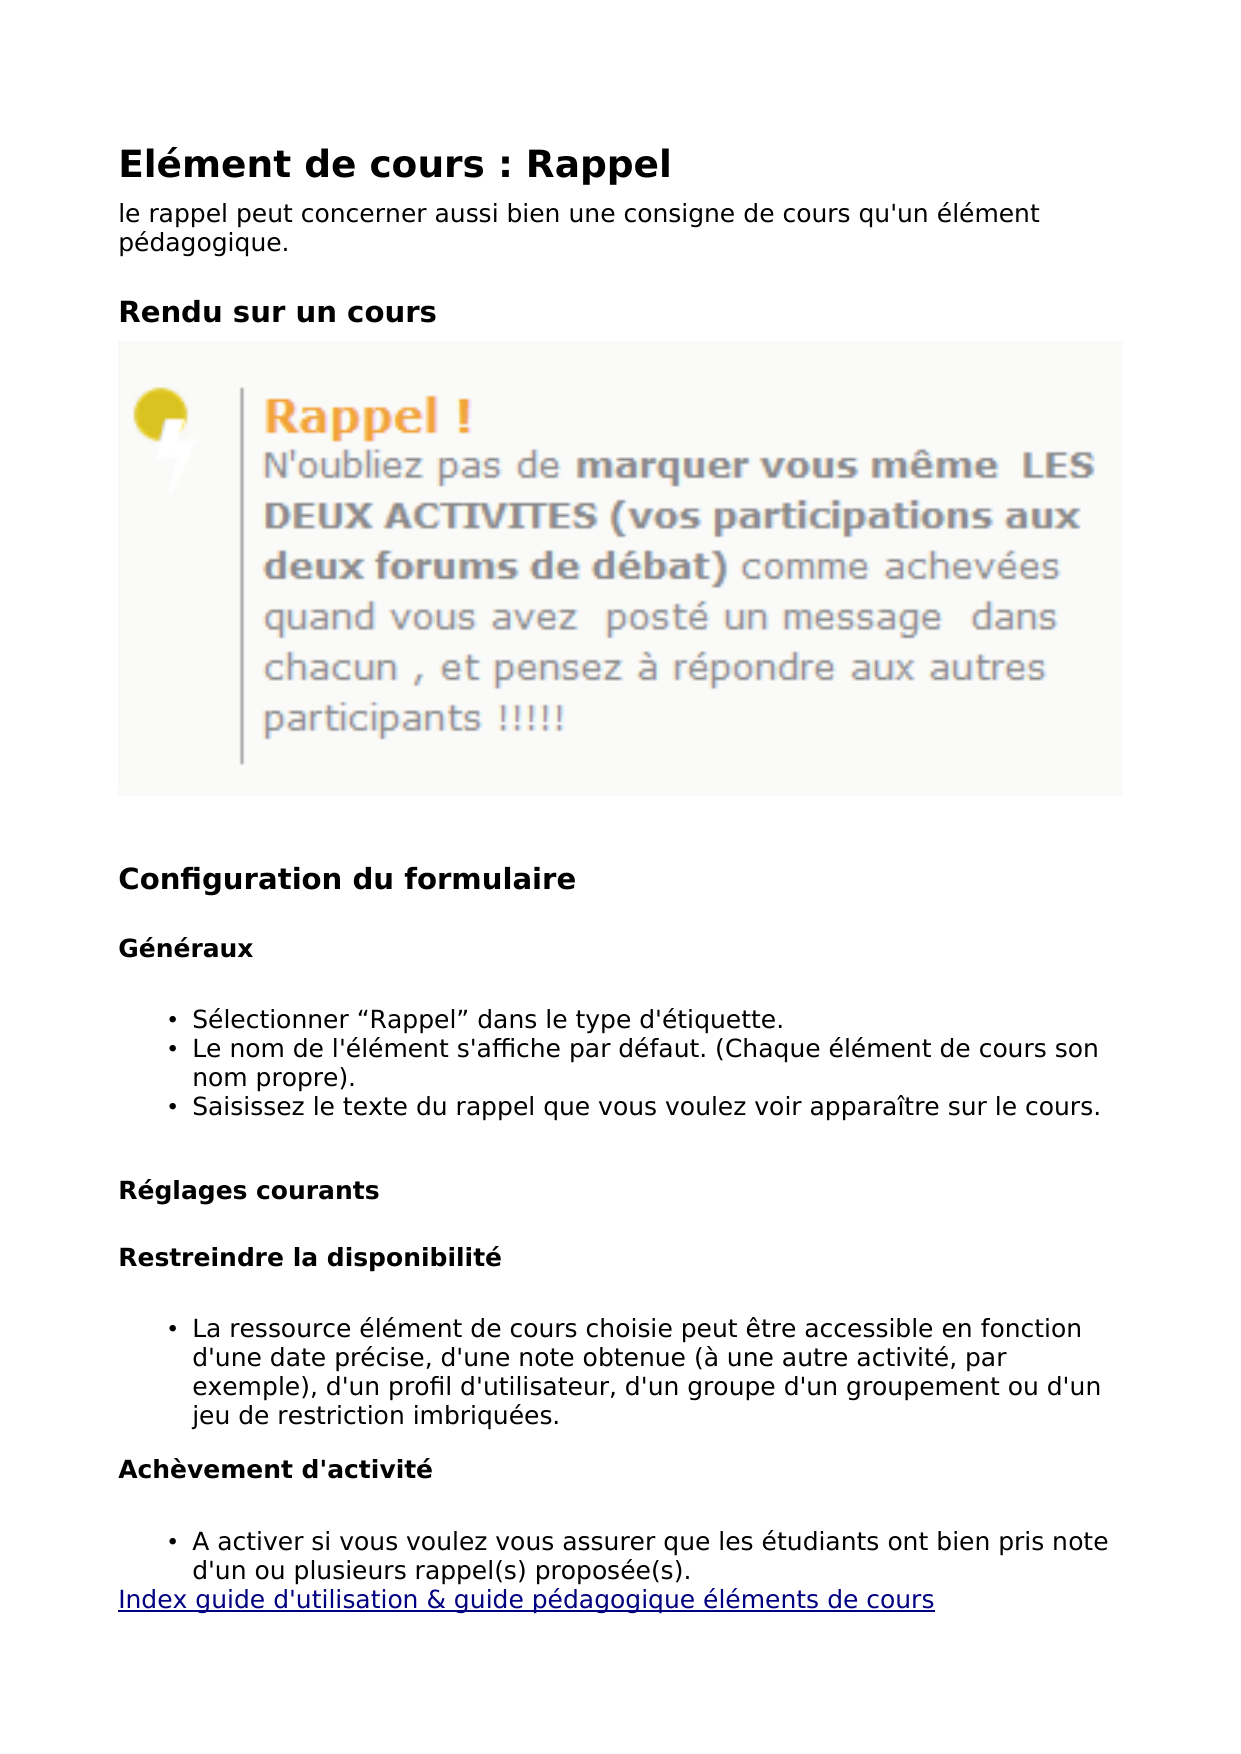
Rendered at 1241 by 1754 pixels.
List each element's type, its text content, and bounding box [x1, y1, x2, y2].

text Index guide d'utilisation & guide pédagogique éléments de cours [118, 1585, 1122, 1614]
list Saisissez le texte du rappel que vous voulez voir apparaître sur le cours. [177, 1093, 1122, 1122]
text le rappel peut concerner aussi bien une consigne de cours qu'un élément pédagogique. [118, 199, 1122, 258]
list La ressource élément de cours choisie peut être accessible en fonction d'une date précise, d'une note obtenue (à une autre activité, par exemple), d'un profil d'utilisateur, d'un groupe d'un groupement ou d'un jeu de restriction imbriquées. [177, 1314, 1122, 1431]
list Le nom de l'élément s'affiche par défaut. (Chaque élément de cours son nom propre). [177, 1034, 1122, 1093]
list Sélectionner “Rappel” dans le type d'étiquette. [177, 1005, 1122, 1034]
subtitle Généraux [118, 934, 1122, 963]
subtitle Configuration du formulaire [118, 862, 1122, 896]
subtitle Réglages courants [118, 1176, 1122, 1205]
subtitle Rendu sur un cours [118, 295, 1122, 329]
subtitle Achèvement d'activité [118, 1456, 1122, 1485]
subtitle Restreindre la disponibilité [118, 1243, 1122, 1272]
picture [118, 341, 1123, 796]
list A activer si vous voulez vous assurer que les étudiants ont bien pris note d'un ou plusieurs rappel(s) proposée(s). [177, 1527, 1122, 1585]
subtitle Elément de cours : Rappel [118, 143, 1122, 187]
